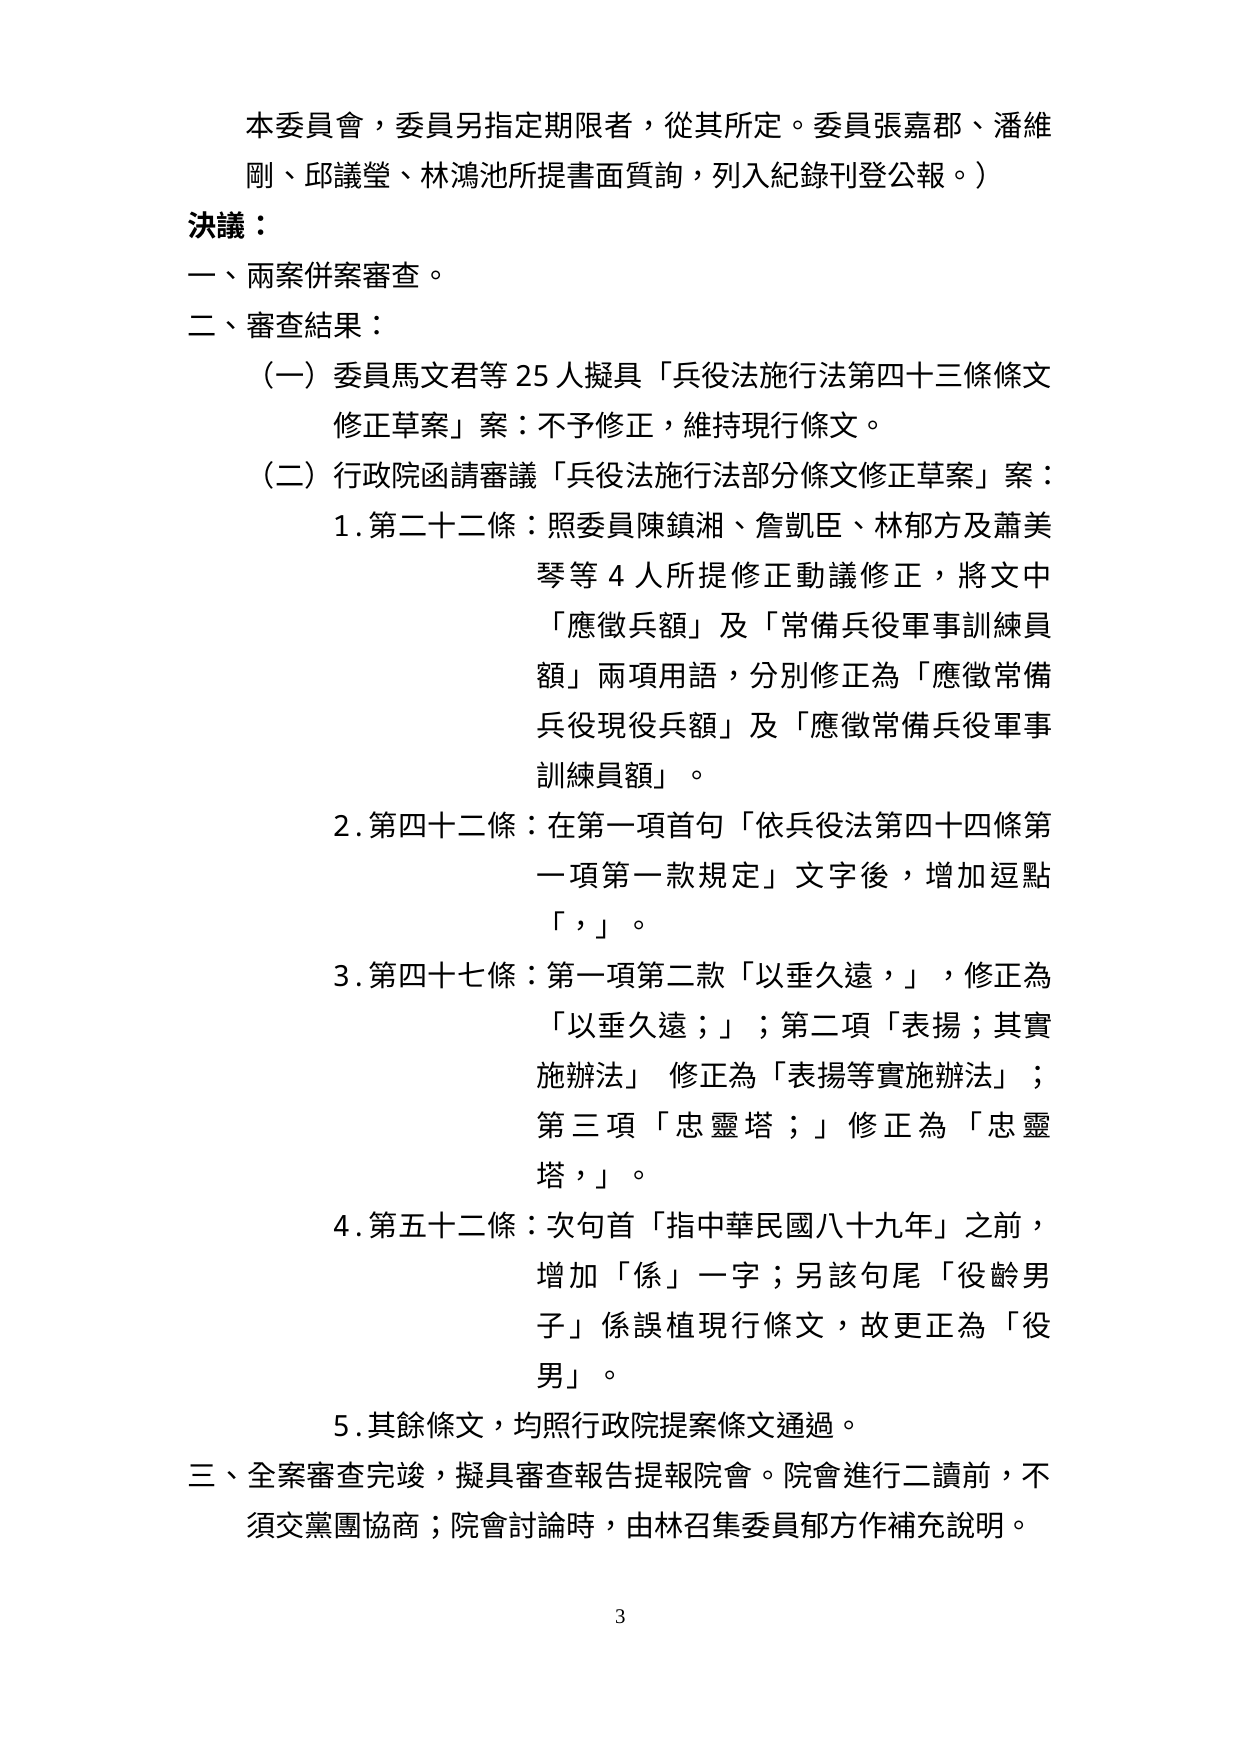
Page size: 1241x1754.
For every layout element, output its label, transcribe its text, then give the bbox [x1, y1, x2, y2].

text 1.第二十二條：照委員陳鎮湘、詹凱臣、林郁方及蕭美琴等4人所提修正動議修正，將文中「應徵兵額」及「常備兵役軍事訓練員額」兩項用語，分別修正為「應徵常備兵役現役兵額」及「應徵常備兵役軍事訓練員額」。 [332, 496, 1053, 796]
text 4.第五十二條：次句首「指中華民國八十九年」之前，增加「係」一字；另該句尾「役齡男子」係誤植現行條文，故更正為「役男」。 [332, 1196, 1053, 1396]
text 一、兩案併案審查。 [187, 246, 1053, 296]
text 5.其餘條文，均照行政院提案條文通過。 [332, 1396, 1053, 1446]
text 2.第四十二條：在第一項首句「依兵役法第四十四條第一項第一款規定」文字後，增加逗點「，」。 [332, 796, 1053, 946]
text （一）委員馬文君等25人擬具「兵役法施行法第四十三條條文修正草案」案：不予修正，維持現行條文。 [246, 346, 1053, 446]
text 決議： [187, 196, 1053, 246]
text 二、審查結果： [187, 296, 1053, 346]
text （二）行政院函請審議「兵役法施行法部分條文修正草案」案： [246, 446, 1053, 496]
text 3.第四十七條：第一項第二款「以垂久遠，」，修正為「以垂久遠；」；第二項「表揚；其實施辦法」 修正為「表揚等實施辦法」；第三項「忠靈塔；」修正為「忠靈塔，」。 [332, 946, 1053, 1196]
text 三、全案審查完竣，擬具審查報告提報院會。院會進行二讀前，不須交黨團協商；院會討論時，由林召集委員郁方作補充說明。 [187, 1446, 1053, 1546]
text 本委員會，委員另指定期限者，從其所定。委員張嘉郡、潘維剛、邱議瑩、林鴻池所提書面質詢，列入紀錄刊登公報。） [246, 96, 1053, 196]
